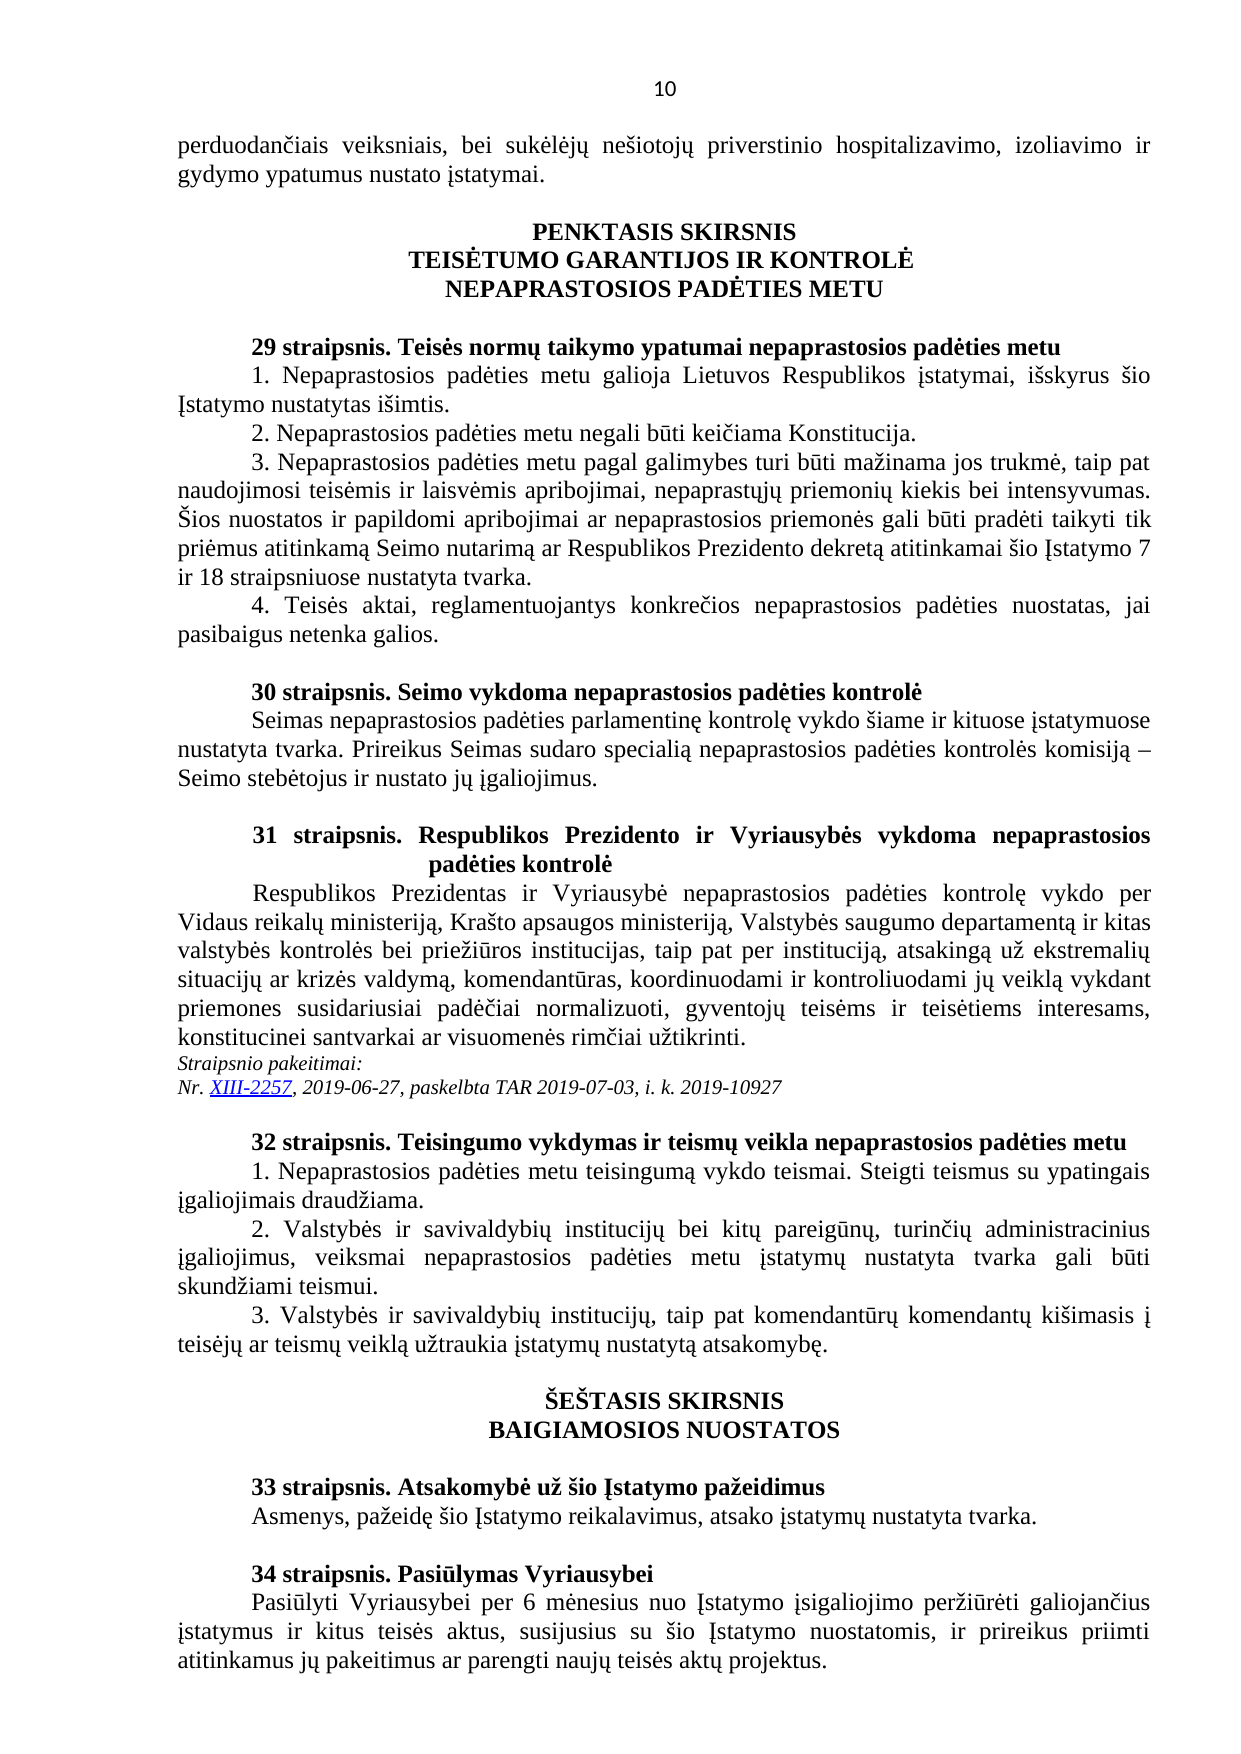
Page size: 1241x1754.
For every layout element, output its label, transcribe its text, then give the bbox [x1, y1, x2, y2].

text 2. Nepaprastosios padėties metu negali būti keičiama Konstitucija. [177, 418, 1152, 447]
text Respublikos Prezidentas ir Vyriausybė nepaprastosios padėties kontrolę vykdo per Vidaus reikalų ministeriją, Krašto apsaugos ministeriją, Valstybės saugumo departamentą ir kitas valstybės kontrolės bei priežiūros institucijas, taip pat per instituciją, atsakingą už ekstremalių situacijų ar krizės valdymą, komendantūras, koordinuodami ir kontroliuodami jų veiklą vykdant priemones susidariusiai padėčiai normalizuoti, gyventojų teisėms ir teisėtiems interesams, konstitucinei santvarkai ar visuomenės rimčiai užtikrinti. [177, 878, 1152, 1051]
text 32 straipsnis. Teisingumo vykdymas ir teismų veikla nepaprastosios padėties metu [251, 1127, 1152, 1156]
text ŠEŠTASIS SKIRSNIS [177, 1386, 1152, 1415]
text 30 straipsnis. Seimo vykdoma nepaprastosios padėties kontrolė [177, 677, 1152, 706]
text Pasiūlyti Vyriausybei per 6 mėnesius nuo Įstatymo įsigaliojimo peržiūrėti galiojančius įstatymus ir kitus teisės aktus, susijusius su šio Įstatymo nuostatomis, ir prireikus priimti atitinkamus jų pakeitimus ar parengti naujų teisės aktų projektus. [177, 1587, 1152, 1674]
text 1. Nepaprastosios padėties metu galioja Lietuvos Respublikos įstatymai, išskyrus šio Įstatymo nustatytas išimtis. [177, 361, 1152, 418]
text Asmenys, pažeidę šio Įstatymo reikalavimus, atsako įstatymų nustatyta tvarka. [177, 1501, 1152, 1530]
text PENKTASIS SKIRSNIS [177, 217, 1152, 246]
text 3. Nepaprastosios padėties metu pagal galimybes turi būti mažinama jos trukmė, taip pat naudojimosi teisėmis ir laisvėmis apribojimai, nepaprastųjų priemonių kiekis bei intensyvumas. Šios nuostatos ir papildomi apribojimai ar nepaprastosios priemonės gali būti pradėti taikyti tik priėmus atitinkamą Seimo nutarimą ar Respublikos Prezidento dekretą atitinkamai šio Įstatymo 7 ir 18 straipsniuose nustatyta tvarka. [177, 447, 1152, 591]
text BAIGIAMOSIOS NUOSTATOS [177, 1415, 1152, 1444]
text 4. Teisės aktai, reglamentuojantys konkrečios nepaprastosios padėties nuostatas, jai pasibaigus netenka galios. [177, 591, 1152, 648]
text NEPAPRASTOSIOS PADĖTIES METU [177, 274, 1152, 303]
text 29 straipsnis. Teisės normų taikymo ypatumai nepaprastosios padėties metu [177, 332, 1152, 361]
text Nr. XIII-2257, 2019-06-27, paskelbta TAR 2019-07-03, i. k. 2019-10927 [177, 1075, 1152, 1099]
text 31 straipsnis. Respublikos Prezidento ir Vyriausybės vykdoma nepaprastosios padėties kontrolė [252, 821, 1152, 878]
text 33 straipsnis. Atsakomybė už šio Įstatymo pažeidimus [177, 1472, 1152, 1501]
text 3. Valstybės ir savivaldybių institucijų, taip pat komendantūrų komendantų kišimasis į teisėjų ar teismų veiklą užtraukia įstatymų nustatytą atsakomybę. [177, 1300, 1152, 1357]
text Straipsnio pakeitimai: [177, 1051, 1152, 1075]
text 1. Nepaprastosios padėties metu teisingumą vykdo teismai. Steigti teismus su ypatingais įgaliojimais draudžiama. [177, 1156, 1152, 1214]
text perduodančiais veiksniais, bei sukėlėjų nešiotojų priverstinio hospitalizavimo, izoliavimo ir gydymo ypatumus nustato įstatymai. [177, 131, 1152, 188]
text TEISĖTUMO GARANTIJOS IR KONTROLĖ [177, 246, 1152, 274]
text 34 straipsnis. Pasiūlymas Vyriausybei [177, 1559, 1152, 1587]
text Seimas nepaprastosios padėties parlamentinę kontrolę vykdo šiame ir kituose įstatymuose nustatyta tvarka. Prireikus Seimas sudaro specialią nepaprastosios padėties kontrolės komisiją – Seimo stebėtojus ir nustato jų įgaliojimus. [177, 706, 1152, 792]
text 2. Valstybės ir savivaldybių institucijų bei kitų pareigūnų, turinčių administracinius įgaliojimus, veiksmai nepaprastosios padėties metu įstatymų nustatyta tvarka gali būti skundžiami teismui. [177, 1214, 1152, 1300]
